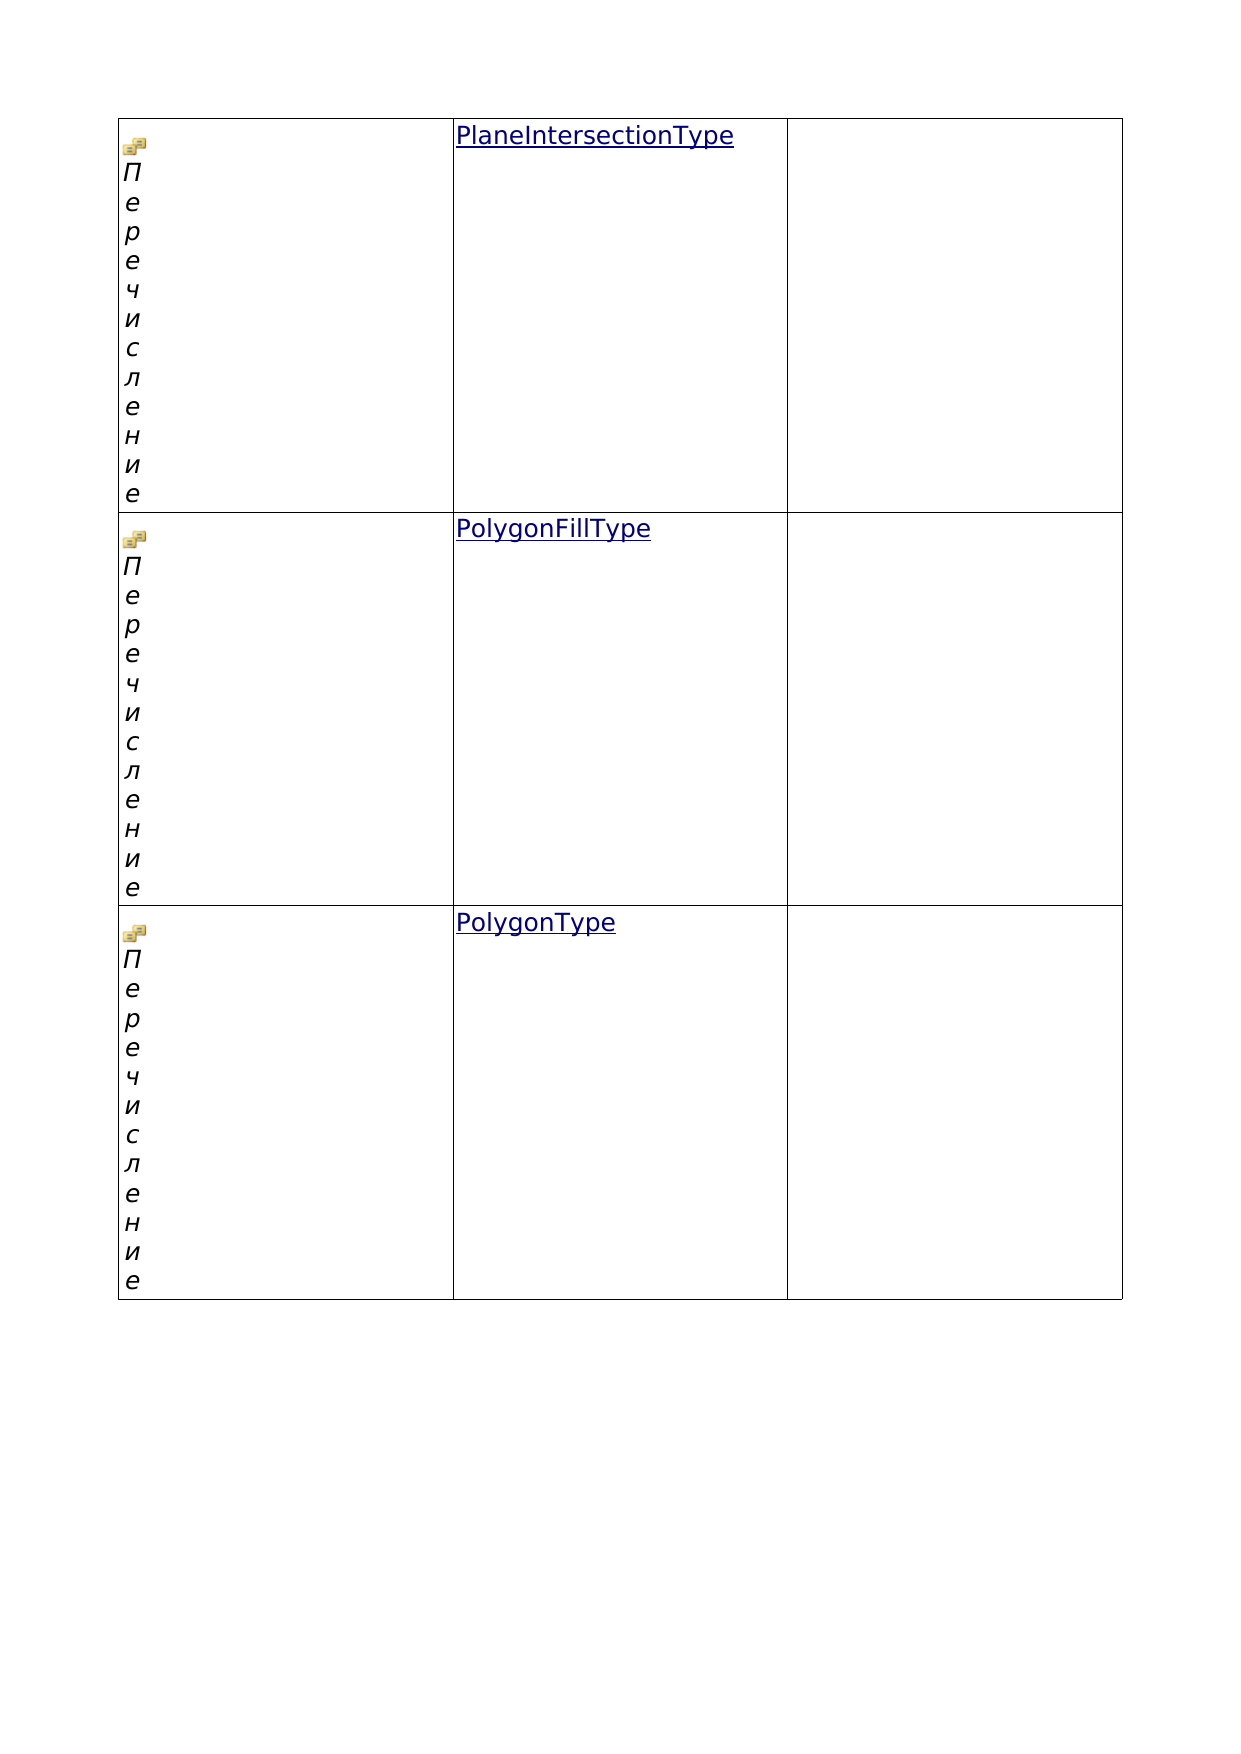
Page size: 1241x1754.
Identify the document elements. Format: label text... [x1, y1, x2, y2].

table_cell [788, 906, 1122, 1298]
picture [121, 920, 147, 946]
picture [121, 133, 147, 159]
table_cell PolygonFillType [454, 513, 787, 905]
table_cell [119, 513, 453, 905]
table_cell [788, 119, 1122, 512]
table_cell [119, 119, 453, 512]
picture [121, 527, 147, 552]
table_cell PlaneIntersectionType [454, 119, 787, 512]
table_cell [788, 513, 1122, 905]
table_cell [119, 906, 453, 1298]
table_cell PolygonType [454, 906, 787, 1298]
